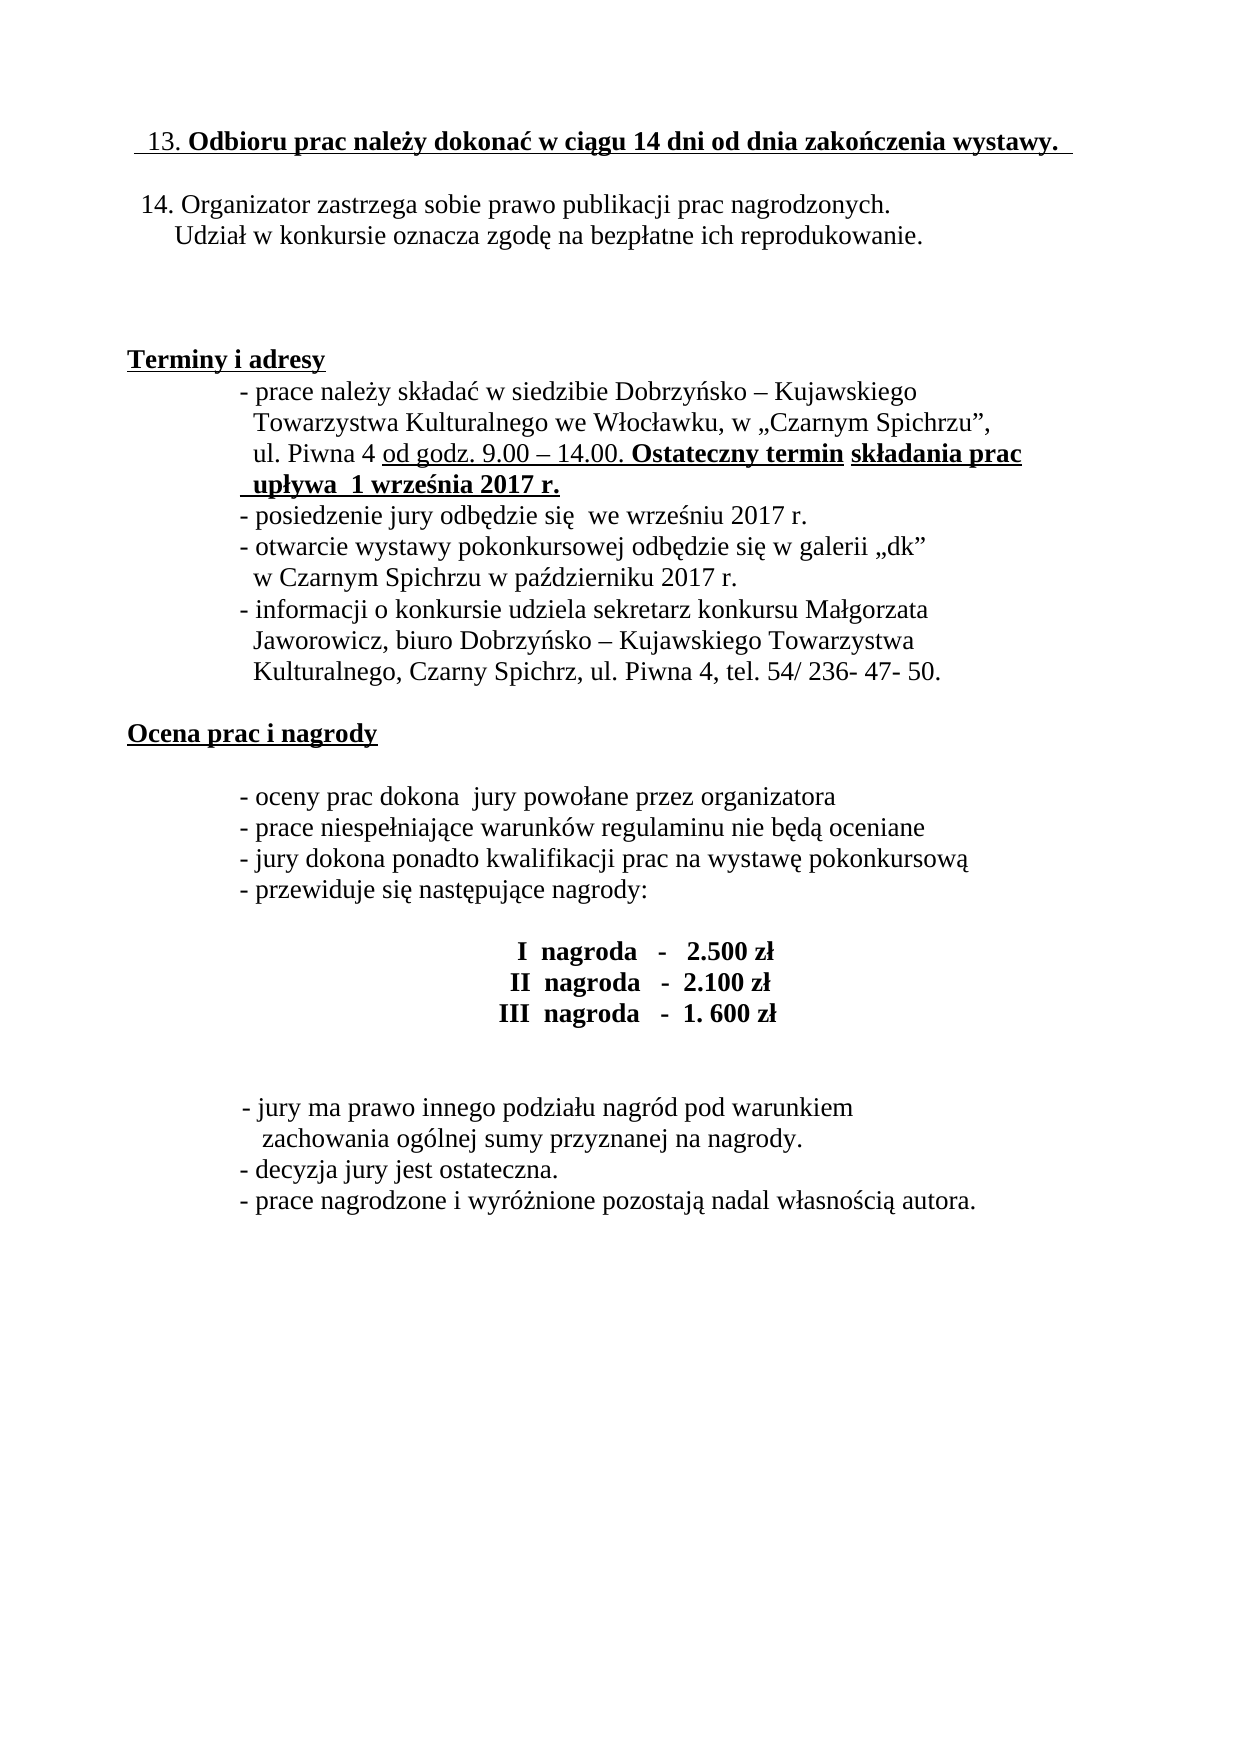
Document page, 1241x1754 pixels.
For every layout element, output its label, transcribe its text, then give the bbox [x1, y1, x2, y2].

text - informacji o konkursie udziela sekretarz konkursu Małgorzata [239, 593, 1114, 624]
text Udział w konkursie oznacza zgodę na bezpłatne ich reprodukowanie. [127, 219, 1114, 250]
text zachowania ogólnej sumy przyznanej na nagrody. [127, 1122, 1114, 1153]
text II nagroda - 2.100 zł [239, 966, 1114, 998]
subtitle Ocena prac i nagrody [127, 717, 1114, 748]
text - prace należy składać w siedzibie Dobrzyńsko – Kujawskiego [239, 375, 1114, 406]
text ul. Piwna 4 od godz. 9.00 – 14.00. Ostateczny termin składania prac [239, 437, 1114, 468]
text Jaworowicz, biuro Dobrzyńsko – Kujawskiego Towarzystwa [239, 624, 1114, 655]
text - jury dokona ponadto kwalifikacji prac na wystawę pokonkursową [239, 842, 1114, 873]
text Towarzystwa Kulturalnego we Włocławku, w „Czarnym Spichrzu”, [239, 406, 1114, 437]
text - posiedzenie jury odbędzie się we wrześniu 2017 r. [239, 499, 1114, 530]
text w Czarnym Spichrzu w październiku 2017 r. [239, 562, 1114, 593]
text - jury ma prawo innego podziału nagród pod warunkiem [127, 1091, 1114, 1122]
text Kulturalnego, Czarny Spichrz, ul. Piwna 4, tel. 54/ 236- 47- 50. [239, 655, 1114, 686]
text III nagroda - 1. 600 zł [127, 998, 1114, 1029]
text - otwarcie wystawy pokonkursowej odbędzie się w galerii „dk” [239, 530, 1114, 562]
text - prace niespełniające warunków regulaminu nie będą oceniane [239, 811, 1114, 842]
text 13. Odbioru prac należy dokonać w ciągu 14 dni od dnia zakończenia wystawy. [127, 126, 1114, 157]
text - prace nagrodzone i wyróżnione pozostają nadal własnością autora. [239, 1184, 1114, 1216]
text upływa 1 września 2017 r. [239, 468, 1114, 499]
text I nagroda - 2.500 zł [239, 935, 1114, 966]
text 14. Organizator zastrzega sobie prawo publikacji prac nagrodzonych. [127, 188, 1114, 219]
subtitle Terminy i adresy [127, 343, 1114, 375]
text - przewiduje się następujące nagrody: [239, 873, 1114, 904]
text - decyzja jury jest ostateczna. [239, 1153, 1114, 1184]
text - oceny prac dokona jury powołane przez organizatora [239, 779, 1114, 811]
